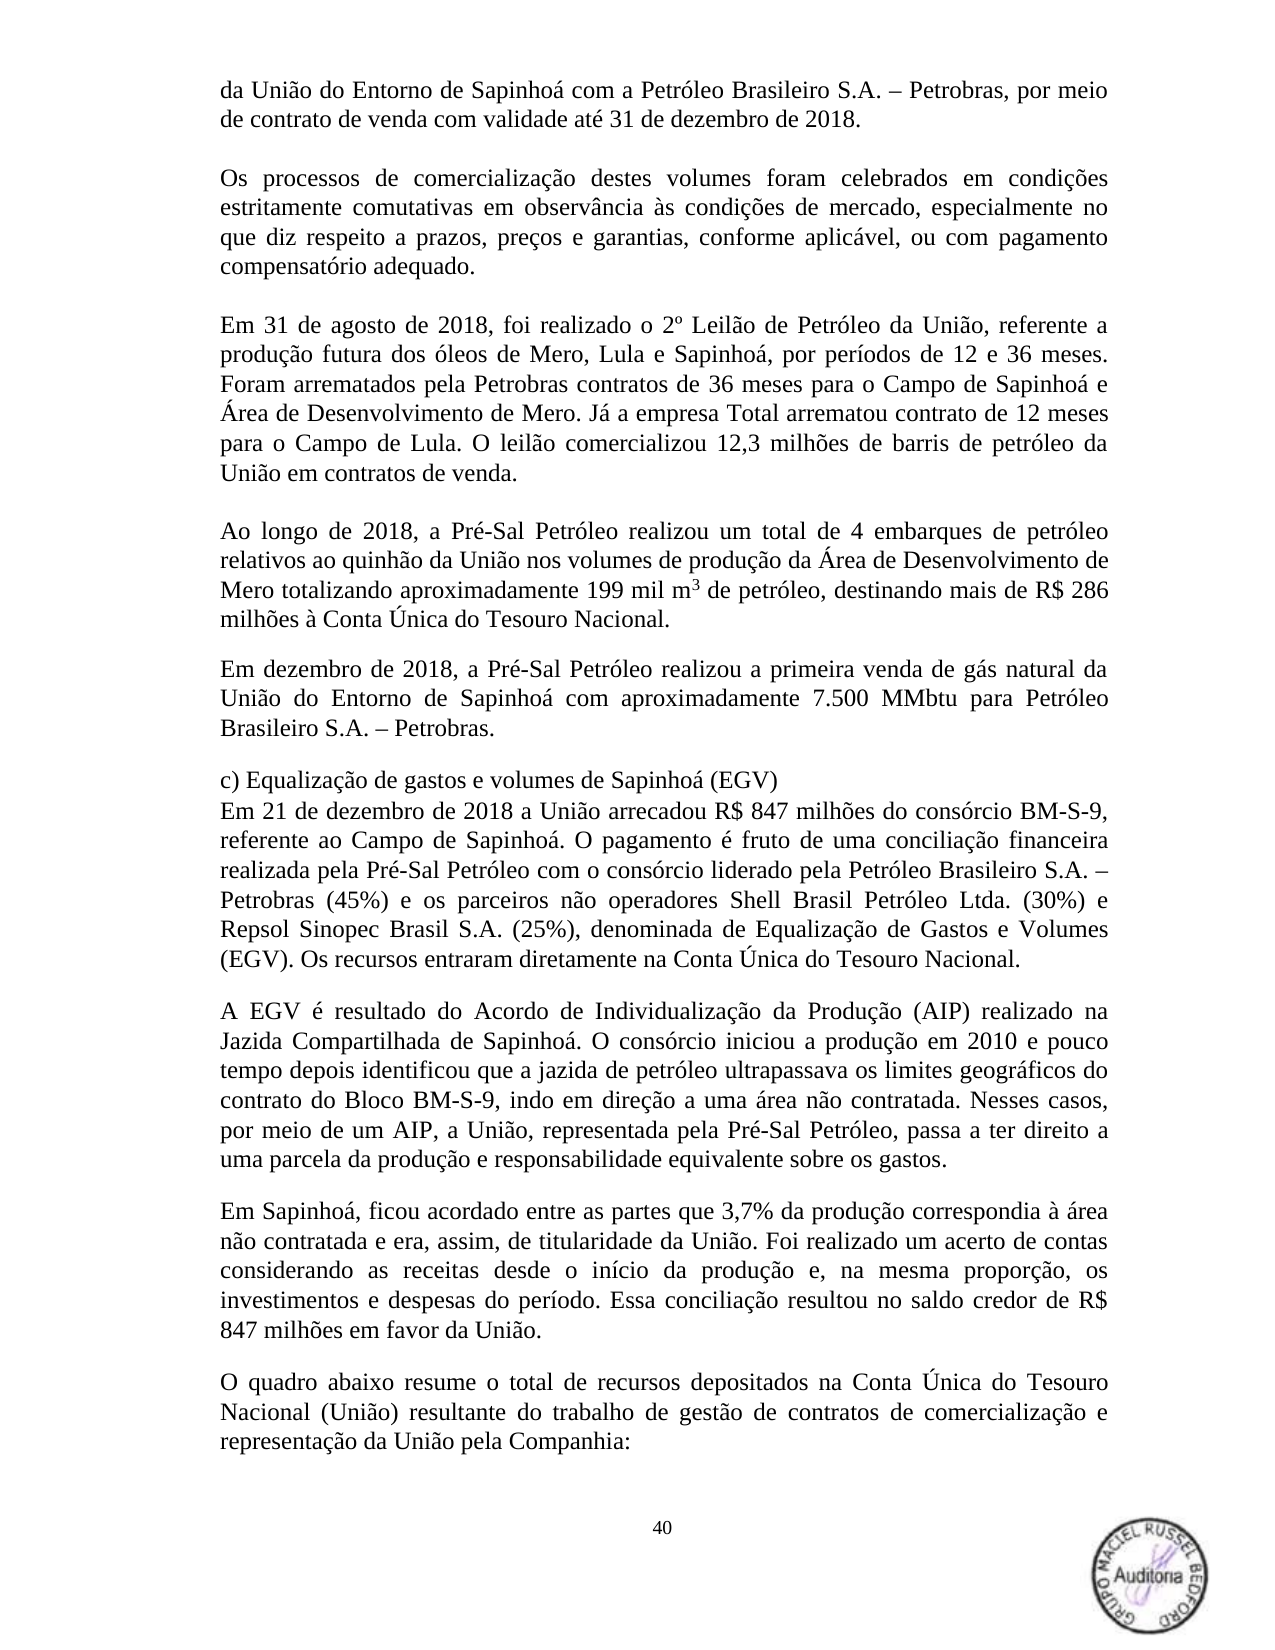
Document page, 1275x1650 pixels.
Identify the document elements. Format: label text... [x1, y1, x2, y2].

text da União do Entorno de Sapinhoá com a Petróleo Brasileiro S.A. – Petrobras, por meio de contrato de venda com validade até 31 de dezembro de 2018. [220, 75, 1109, 133]
text O quadro abaixo resume o total de recursos depositados na Conta Única do Tesouro Nacional (União) resultante do trabalho de gestão de contratos de comercialização e representação da União pela Companhia: [220, 1367, 1109, 1455]
text Em dezembro de 2018, a Pré-Sal Petróleo realizou a primeira venda de gás natural da União do Entorno de Sapinhoá com aproximadamente 7.500 MMbtu para Petróleo Brasileiro S.A. – Petrobras. [220, 654, 1109, 742]
text Em 31 de agosto de 2018, foi realizado o 2º Leilão de Petróleo da União, referente a produção futura dos óleos de Mero, Lula e Sapinhoá, por períodos de 12 e 36 meses. Foram arrematados pela Petrobras contratos de 36 meses para o Campo de Sapinhoá e Área de Desenvolvimento de Mero. Já a empresa Total arrematou contrato de 12 meses para o Campo de Lula. O leilão comercializou 12,3 milhões de barris de petróleo da União em contratos de venda. [220, 310, 1109, 486]
text Em 21 de dezembro de 2018 a União arrecadou R$ 847 milhões do consórcio BM-S-9, referente ao Campo de Sapinhoá. O pagamento é fruto de uma conciliação financeira realizada pela Pré-Sal Petróleo com o consórcio liderado pela Petróleo Brasileiro S.A. – Petrobras (45%) e os parceiros não operadores Shell Brasil Petróleo Ltda. (30%) e Repsol Sinopec Brasil S.A. (25%), denominada de Equalização de Gastos e Volumes (EGV). Os recursos entraram diretamente na Conta Única do Tesouro Nacional. [220, 796, 1109, 973]
text A EGV é resultado do Acordo de Individualização da Produção (AIP) realizado na Jazida Compartilhada de Sapinhoá. O consórcio iniciou a produção em 2010 e pouco tempo depois identificou que a jazida de petróleo ultrapassava os limites geográficos do contrato do Bloco BM-S-9, indo em direção a uma área não contratada. Nesses casos, por meio de um AIP, a União, representada pela Pré-Sal Petróleo, passa a ter direito a uma parcela da produção e responsabilidade equivalente sobre os gastos. [220, 996, 1109, 1173]
text Ao longo de 2018, a Pré-Sal Petróleo realizou um total de 4 embarques de petróleo relativos ao quinhão da União nos volumes de produção da Área de Desenvolvimento de Mero totalizando aproximadamente 199 mil m3 de petróleo, destinando mais de R$ 286 milhões à Conta Única do Tesouro Nacional. [220, 516, 1109, 633]
text Os processos de comercialização destes volumes foram celebrados em condições estritamente comutativas em observância às condições de mercado, especialmente no que diz respeito a prazos, preços e garantias, conforme aplicável, ou com pagamento compensatório adequado. [220, 163, 1109, 280]
text Em Sapinhoá, ficou acordado entre as partes que 3,7% da produção correspondia à área não contratada e era, assim, de titularidade da União. Foi realizado um acerto de contas considerando as receitas desde o início da produção e, na mesma proporção, os investimentos e despesas do período. Essa conciliação resultou no saldo credor de R$ 847 milhões em favor da União. [220, 1196, 1109, 1343]
subtitle c) Equalização de gastos e volumes de Sapinhoá (EGV) [220, 765, 1126, 794]
